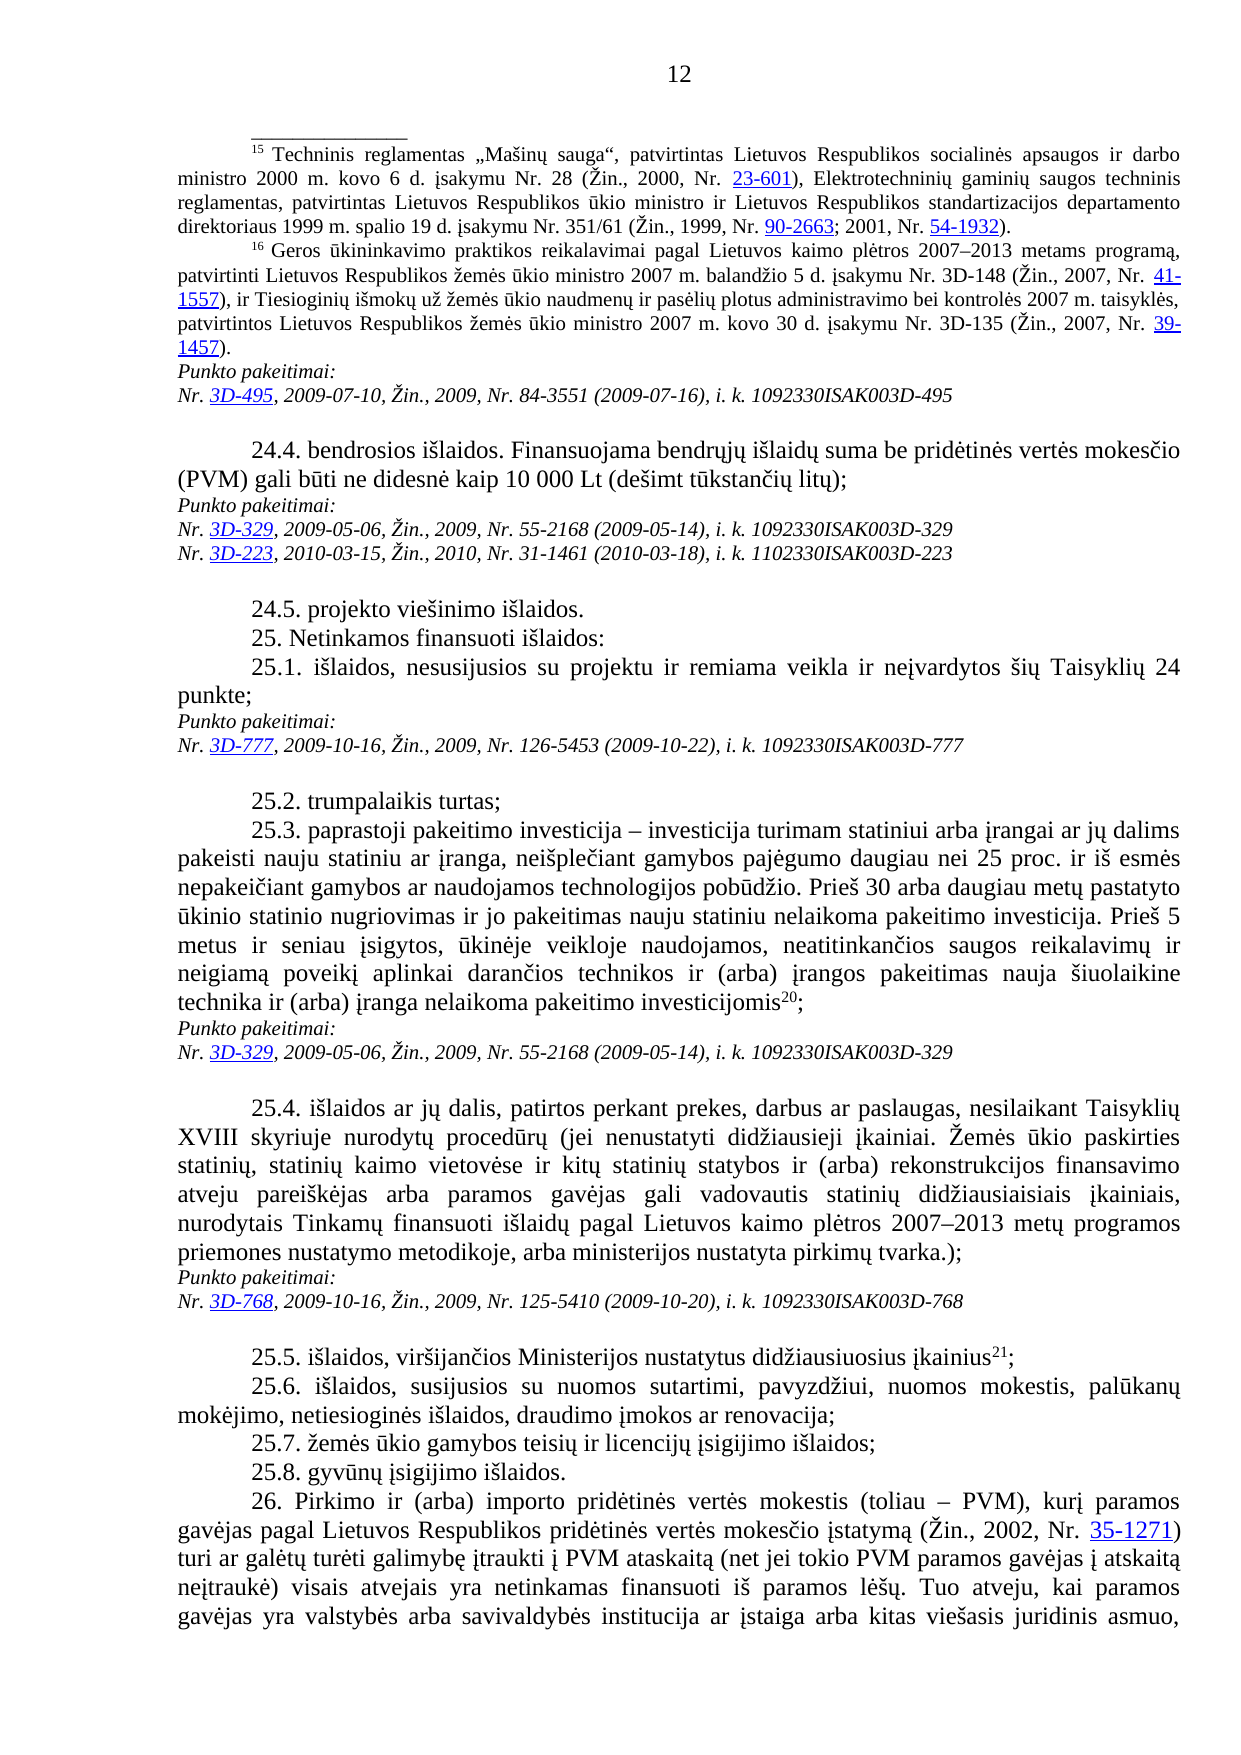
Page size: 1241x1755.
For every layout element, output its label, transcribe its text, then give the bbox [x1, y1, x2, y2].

text 25.1. išlaidos, nesusijusios su projektu ir remiama veikla ir neįvardytos šių Taisyklių 24 punkte; [177, 652, 1181, 709]
text 26. Pirkimo ir (arba) importo pridėtinės vertės mokestis (toliau – PVM), kurį paramos gavėjas pagal Lietuvos Respublikos pridėtinės vertės mokesčio įstatymą (Žin., 2002, Nr. 35-1271) turi ar galėtų turėti galimybę įtraukti į PVM ataskaitą (net jei tokio PVM paramos gavėjas į atskaitą neįtraukė) visais atvejais yra netinkamas finansuoti iš paramos lėšų. Tuo atveju, kai paramos gavėjas yra valstybės arba savivaldybės institucija ar įstaiga arba kitas viešasis juridinis asmuo, [177, 1486, 1181, 1630]
text Punkto pakeitimai: [177, 709, 1181, 733]
text 25.7. žemės ūkio gamybos teisių ir licencijų įsigijimo išlaidos; [177, 1428, 1181, 1457]
text 25.4. išlaidos ar jų dalis, patirtos perkant prekes, darbus ar paslaugas, nesilaikant Taisyklių XVIII skyriuje nurodytų procedūrų (jei nenustatyti didžiausieji įkainiai. Žemės ūkio paskirties statinių, statinių kaimo vietovėse ir kitų statinių statybos ir (arba) rekonstrukcijos finansavimo atveju pareiškėjas arba paramos gavėjas gali vadovautis statinių didžiausiaisiais įkainiais, nurodytais Tinkamų finansuoti išlaidų pagal Lietuvos kaimo plėtros 2007–2013 metų programos priemones nustatymo metodikoje, arba ministerijos nustatyta pirkimų tvarka.); [177, 1093, 1181, 1265]
text 16 Geros ūkininkavimo praktikos reikalavimai pagal Lietuvos kaimo plėtros 2007–2013 metams programą, patvirtinti Lietuvos Respublikos žemės ūkio ministro 2007 m. balandžio 5 d. įsakymu Nr. 3D-148 (Žin., 2007, Nr. 41-1557), ir Tiesioginių išmokų už žemės ūkio naudmenų ir pasėlių plotus administravimo bei kontrolės 2007 m. taisyklės, patvirtintos Lietuvos Respublikos žemės ūkio ministro 2007 m. kovo 30 d. įsakymu Nr. 3D-135 (Žin., 2007, Nr. 39-1457). [177, 238, 1181, 359]
text Nr. 3D-223, 2010-03-15, Žin., 2010, Nr. 31-1461 (2010-03-18), i. k. 1102330ISAK003D-223 [177, 541, 1181, 565]
text Nr. 3D-329, 2009-05-06, Žin., 2009, Nr. 55-2168 (2009-05-14), i. k. 1092330ISAK003D-329 [177, 517, 1181, 541]
text 25.6. išlaidos, susijusios su nuomos sutartimi, pavyzdžiui, nuomos mokestis, palūkanų mokėjimo, netiesioginės išlaidos, draudimo įmokos ar renovacija; [177, 1371, 1181, 1428]
text _______________ [177, 118, 1181, 142]
text Nr. 3D-329, 2009-05-06, Žin., 2009, Nr. 55-2168 (2009-05-14), i. k. 1092330ISAK003D-329 [177, 1040, 1181, 1064]
text 25.8. gyvūnų įsigijimo išlaidos. [177, 1457, 1181, 1486]
text Nr. 3D-777, 2009-10-16, Žin., 2009, Nr. 126-5453 (2009-10-22), i. k. 1092330ISAK003D-777 [177, 733, 1181, 757]
text 24.5. projekto viešinimo išlaidos. [177, 594, 1181, 623]
text 25. Netinkamos finansuoti išlaidos: [177, 623, 1181, 652]
text Punkto pakeitimai: [177, 493, 1181, 517]
text Punkto pakeitimai: [177, 359, 1181, 383]
text Punkto pakeitimai: [177, 1016, 1181, 1040]
text 25.5. išlaidos, viršijančios Ministerijos nustatytus didžiausiuosius įkainius21; [177, 1342, 1181, 1371]
text Nr. 3D-495, 2009-07-10, Žin., 2009, Nr. 84-3551 (2009-07-16), i. k. 1092330ISAK003D-495 [177, 383, 1181, 407]
text Nr. 3D-768, 2009-10-16, Žin., 2009, Nr. 125-5410 (2009-10-20), i. k. 1092330ISAK003D-768 [177, 1289, 1181, 1313]
text 15 Techninis reglamentas „Mašinų sauga“, patvirtintas Lietuvos Respublikos socialinės apsaugos ir darbo ministro 2000 m. kovo 6 d. įsakymu Nr. 28 (Žin., 2000, Nr. 23-601), Elektrotechninių gaminių saugos techninis reglamentas, patvirtintas Lietuvos Respublikos ūkio ministro ir Lietuvos Respublikos standartizacijos departamento direktoriaus 1999 m. spalio 19 d. įsakymu Nr. 351/61 (Žin., 1999, Nr. 90-2663; 2001, Nr. 54-1932). [177, 142, 1181, 238]
text Punkto pakeitimai: [177, 1265, 1181, 1289]
text 24.4. bendrosios išlaidos. Finansuojama bendrųjų išlaidų suma be pridėtinės vertės mokesčio (PVM) gali būti ne didesnė kaip 10 000 Lt (dešimt tūkstančių litų); [177, 436, 1181, 493]
text 25.3. paprastoji pakeitimo investicija – investicija turimam statiniui arba įrangai ar jų dalims pakeisti nauju statiniu ar įranga, neišplečiant gamybos pajėgumo daugiau nei 25 proc. ir iš esmės nepakeičiant gamybos ar naudojamos technologijos pobūdžio. Prieš 30 arba daugiau metų pastatyto ūkinio statinio nugriovimas ir jo pakeitimas nauju statiniu nelaikoma pakeitimo investicija. Prieš 5 metus ir seniau įsigytos, ūkinėje veikloje naudojamos, neatitinkančios saugos reikalavimų ir neigiamą poveikį aplinkai darančios technikos ir (arba) įrangos pakeitimas nauja šiuolaikine technika ir (arba) įranga nelaikoma pakeitimo investicijomis20; [177, 815, 1181, 1016]
text 25.2. trumpalaikis turtas; [177, 786, 1181, 815]
